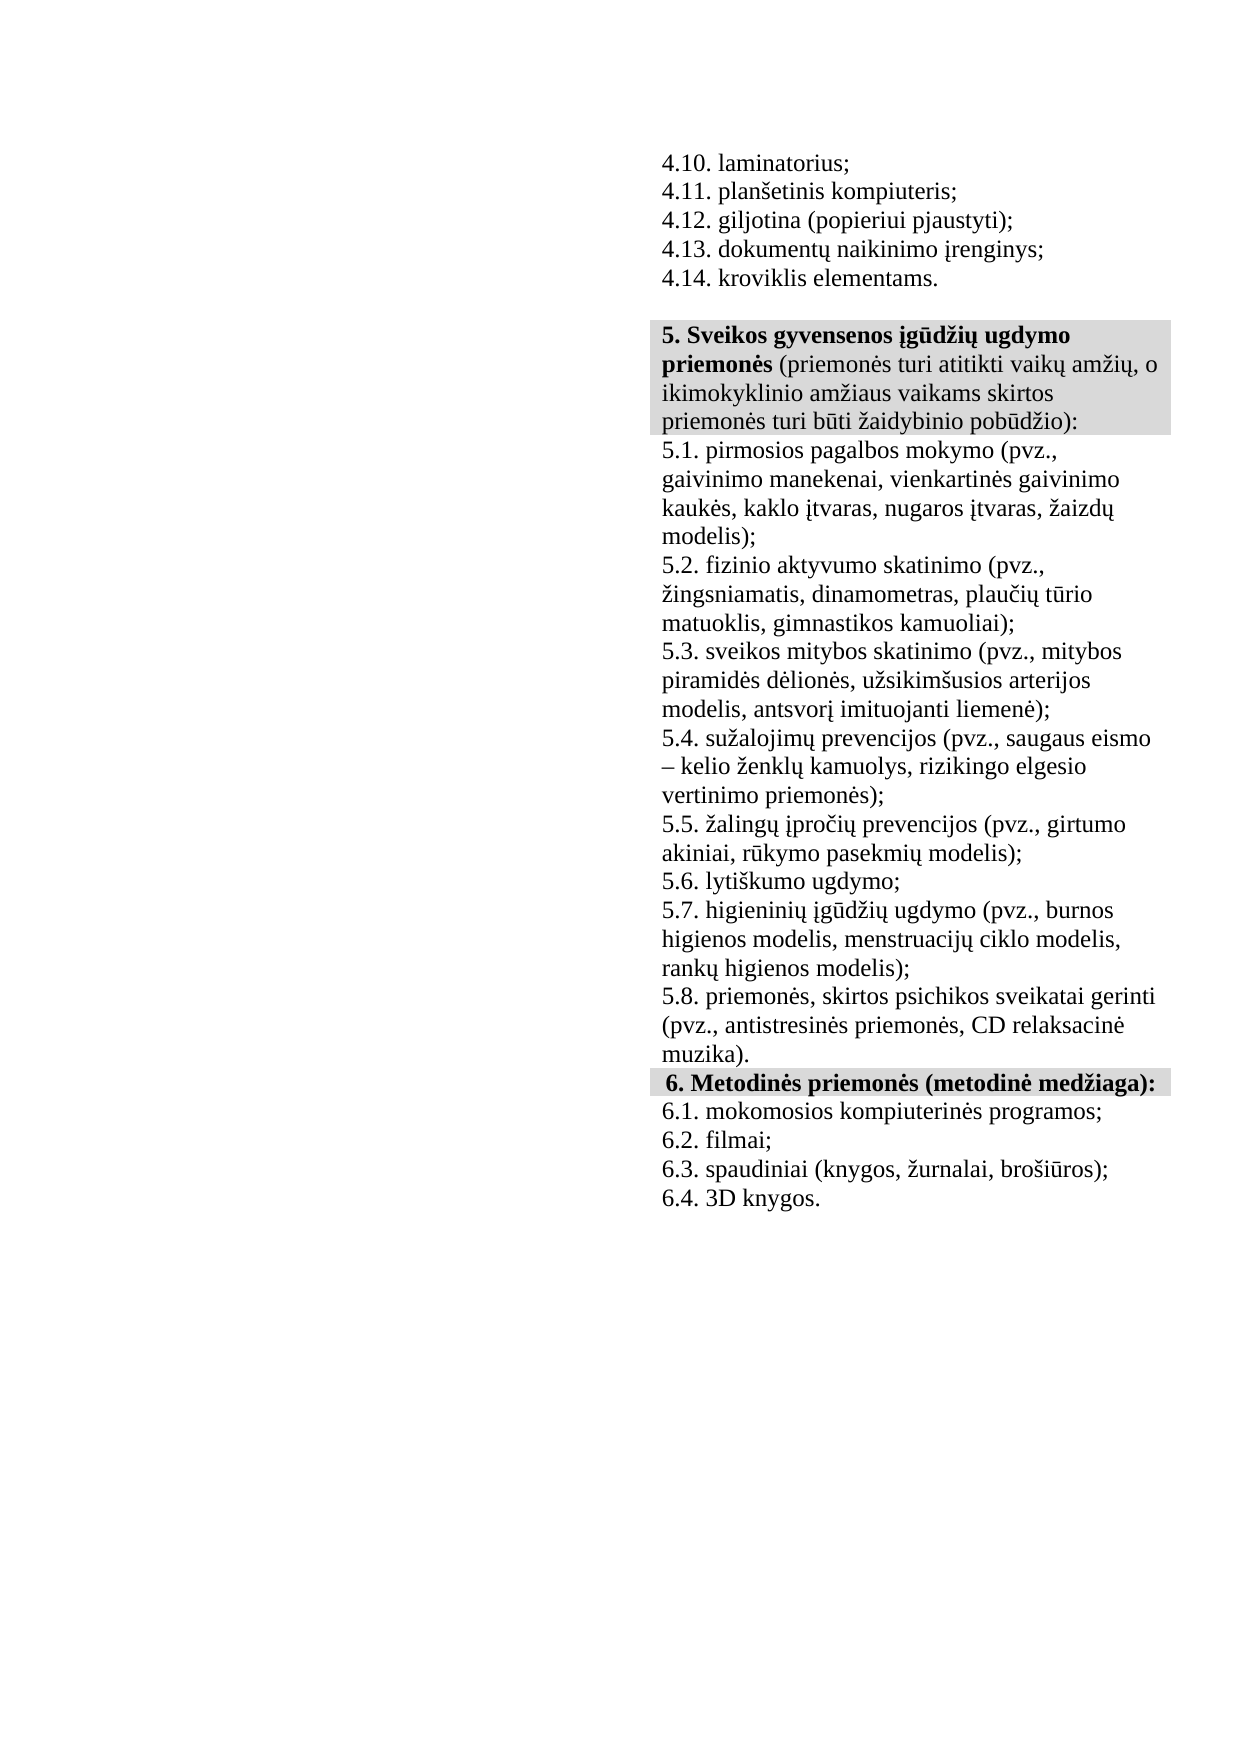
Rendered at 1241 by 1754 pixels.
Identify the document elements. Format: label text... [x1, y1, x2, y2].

table_cell 4.10. laminatorius; 4.11. planšetinis kompiuteris; 4.12. giljotina (popieriui pjaustyti); 4.13. dokumentų naikinimo įrenginys; 4.14. kroviklis elementams. [650, 148, 1171, 320]
table_cell 6. Metodinės priemonės (metodinė medžiaga): [650, 1068, 1171, 1096]
table_cell 6.1. mokomosios kompiuterinės programos; 6.2. filmai; 6.3. spaudiniai (knygos, žurnalai, brošiūros); 6.4. 3D knygos. [650, 1096, 1171, 1211]
table_cell [187, 148, 650, 1211]
table_cell 5.1. pirmosios pagalbos mokymo (pvz., gaivinimo manekenai, vienkartinės gaivinimo kaukės, kaklo įtvaras, nugaros įtvaras, žaizdų modelis); 5.2. fizinio aktyvumo skatinimo (pvz., žingsniamatis, dinamometras, plaučių tūrio matuoklis, gimnastikos kamuoliai); 5.3. sveikos mitybos skatinimo (pvz., mitybos piramidės dėlionės, užsikimšusios arterijos modelis, antsvorį imituojanti liemenė); 5.4. sužalojimų prevencijos (pvz., saugaus eismo – kelio ženklų kamuolys, rizikingo elgesio vertinimo priemonės); 5.5. žalingų įpročių prevencijos (pvz., girtumo akiniai, rūkymo pasekmių modelis); 5.6. lytiškumo ugdymo; 5.7. higieninių įgūdžių ugdymo (pvz., burnos higienos modelis, menstruacijų ciklo modelis, rankų higienos modelis); 5.8. priemonės, skirtos psichikos sveikatai gerinti (pvz., antistresinės priemonės, CD relaksacinė muzika). [650, 435, 1171, 1068]
table_cell 5. Sveikos gyvensenos įgūdžių ugdymo priemonės (priemonės turi atitikti vaikų amžių, o ikimokyklinio amžiaus vaikams skirtos priemonės turi būti žaidybinio pobūdžio): [650, 320, 1171, 435]
